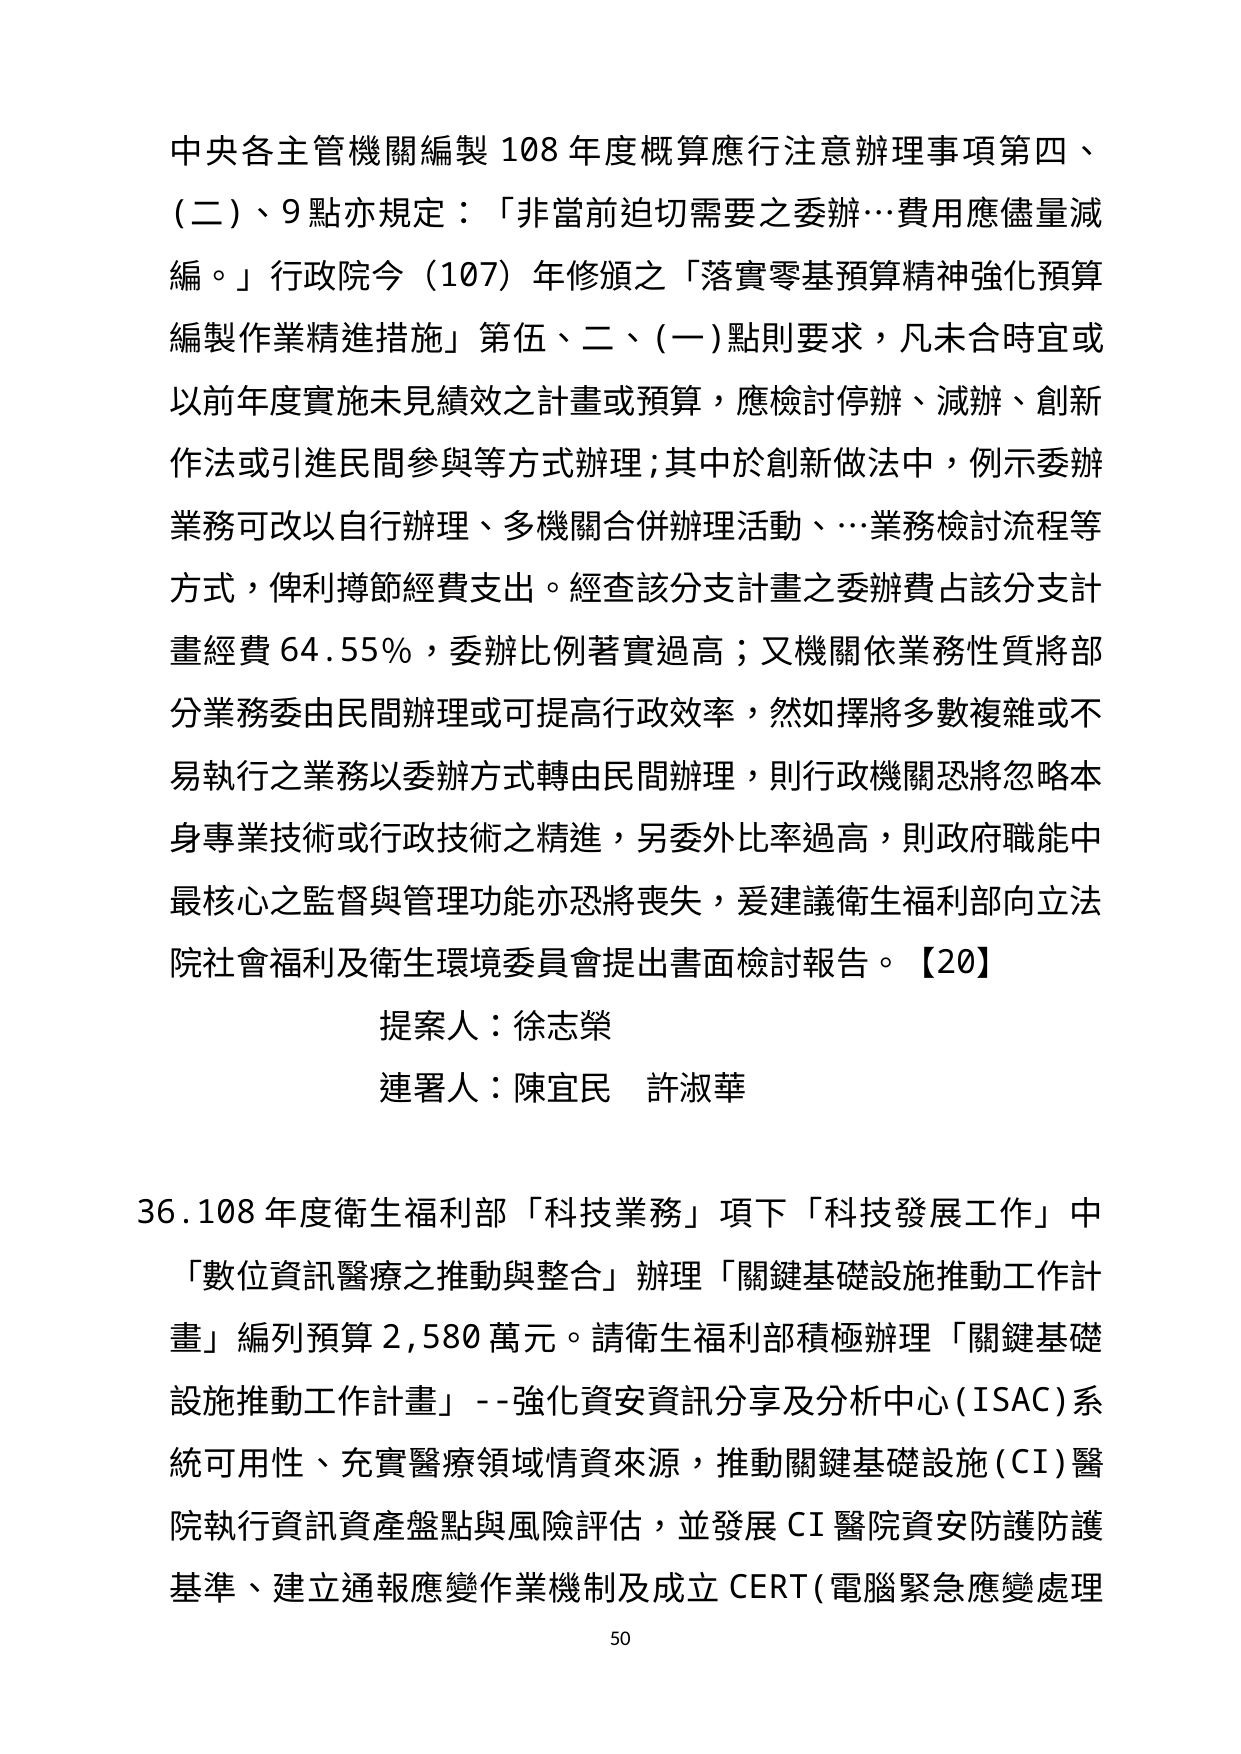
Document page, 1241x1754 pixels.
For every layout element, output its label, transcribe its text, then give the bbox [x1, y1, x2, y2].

text 36.108年度衛生福利部「科技業務」項下「科技發展工作」中「數位資訊醫療之推動與整合」辦理「關鍵基礎設施推動工作計畫」編列預算2,580萬元。請衛生福利部積極辦理「關鍵基礎設施推動工作計畫」--強化資安資訊分享及分析中心(ISAC)系統可用性、充實醫療領域情資來源，推動關鍵基礎設施(CI)醫院執行資訊資產盤點與風險評估，並發展CI醫院資安防護防護基準、建立通報應變作業機制及成立CERT(電腦緊急應變處理 [136, 1169, 1104, 1607]
text 連署人：陳宜民 許淑華 [379, 1044, 1104, 1107]
text 中央各主管機關編製108年度概算應行注意辦理事項第四、(二)、9點亦規定：「非當前迫切需要之委辦…費用應儘量減編。」行政院今（107）年修頒之「落實零基預算精神強化預算編製作業精進措施」第伍、二、(一)點則要求，凡未合時宜或以前年度實施未見績效之計畫或預算，應檢討停辦、減辦、創新作法或引進民間參與等方式辦理;其中於創新做法中，例示委辦業務可改以自行辦理、多機關合併辦理活動、…業務檢討流程等方式，俾利撙節經費支出。經查該分支計畫之委辦費占該分支計畫經費64.55％，委辦比例著實過高；又機關依業務性質將部分業務委由民間辦理或可提高行政效率，然如擇將多數複雜或不易執行之業務以委辦方式轉由民間辦理，則行政機關恐將忽略本身專業技術或行政技術之精進，另委外比率過高，則政府職能中最核心之監督與管理功能亦恐將喪失，爰建議衛生福利部向立法院社會福利及衛生環境委員會提出書面檢討報告。【20】 [136, 107, 1104, 982]
text 提案人：徐志榮 [379, 982, 1104, 1044]
